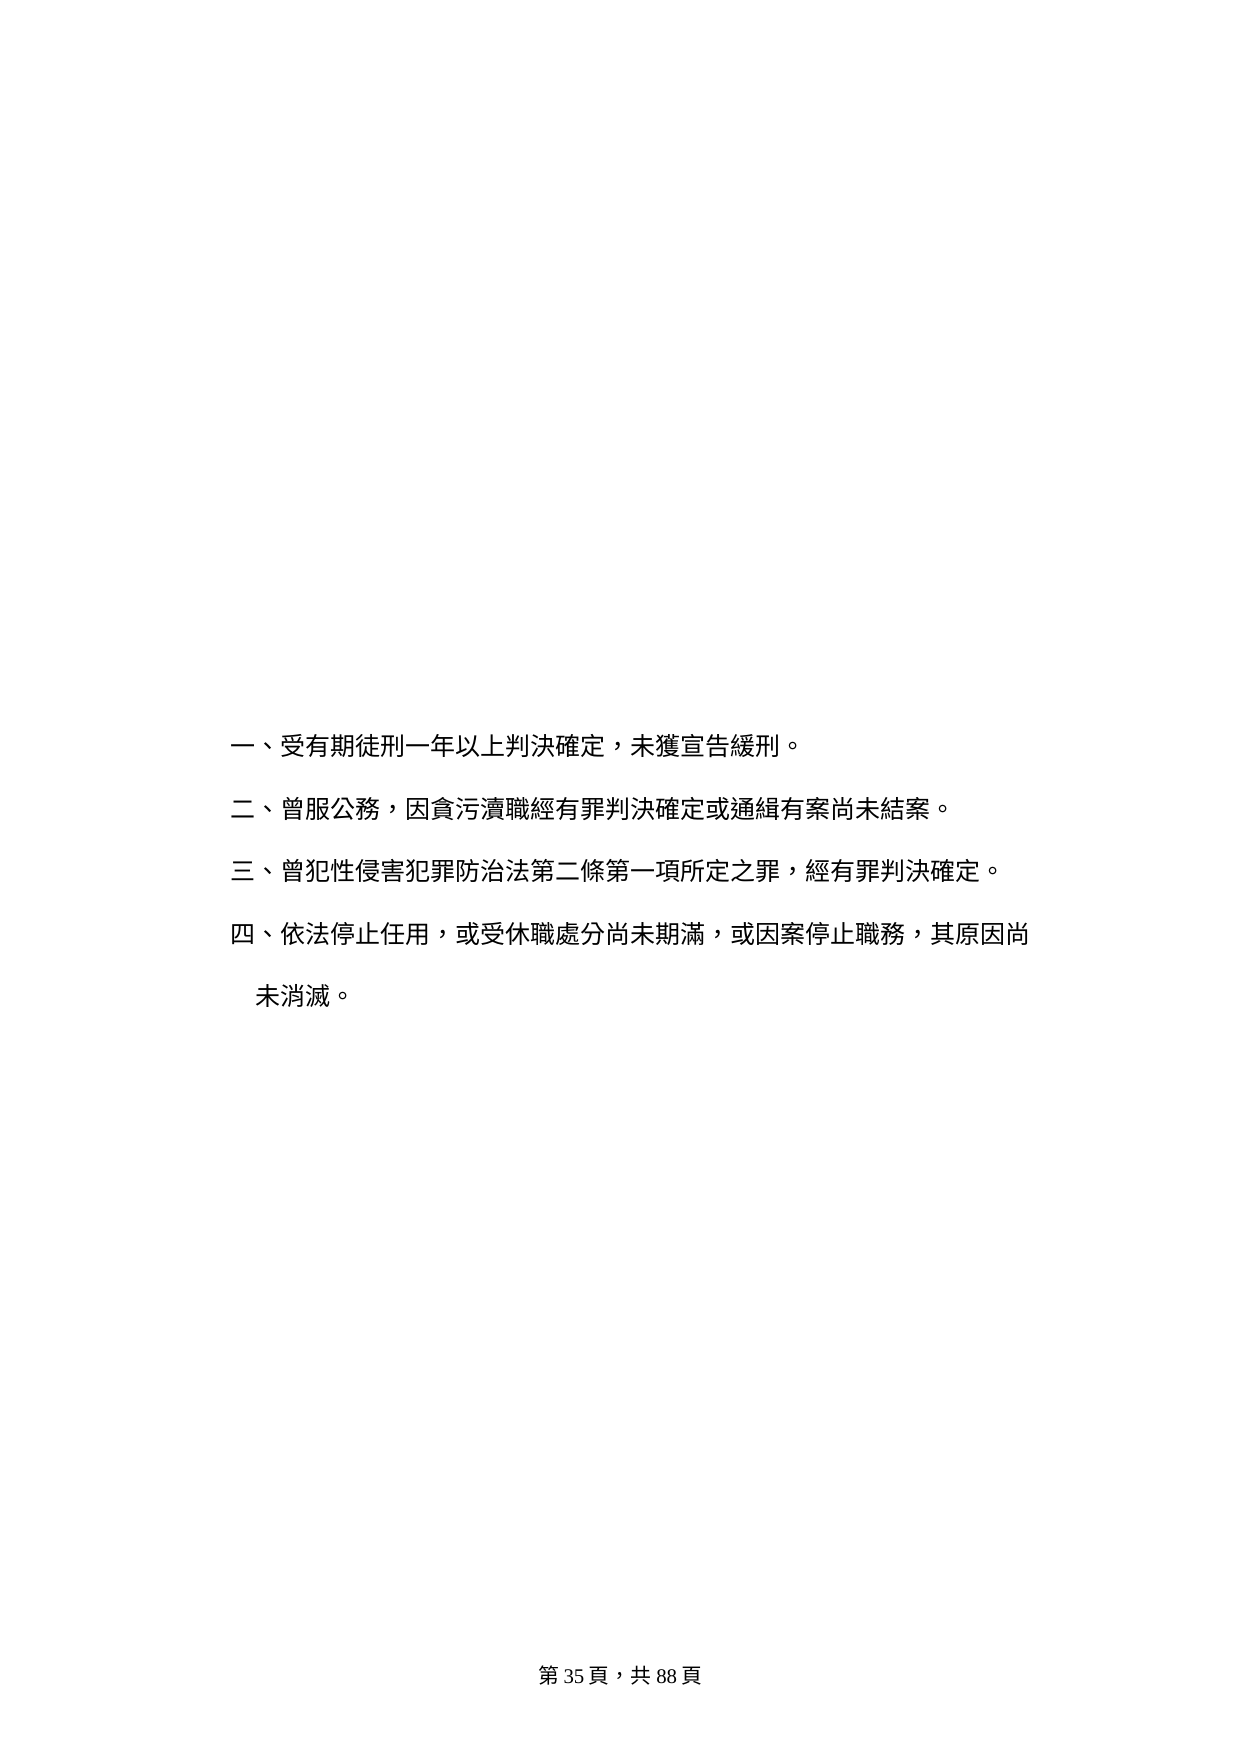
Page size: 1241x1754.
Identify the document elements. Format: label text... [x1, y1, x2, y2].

text 二、曾服公務，因貪污瀆職經有罪判決確定或通緝有案尚未結案。 [118, 766, 1122, 828]
text 四、依法停止任用，或受休職處分尚未期滿，或因案停止職務，其原因尚 [118, 891, 1122, 953]
text 未消滅。 [118, 953, 1122, 1016]
text 三、曾犯性侵害犯罪防治法第二條第一項所定之罪，經有罪判決確定。 [118, 828, 1122, 891]
text 一、受有期徒刑一年以上判決確定，未獲宣告緩刑。 [118, 703, 1122, 766]
